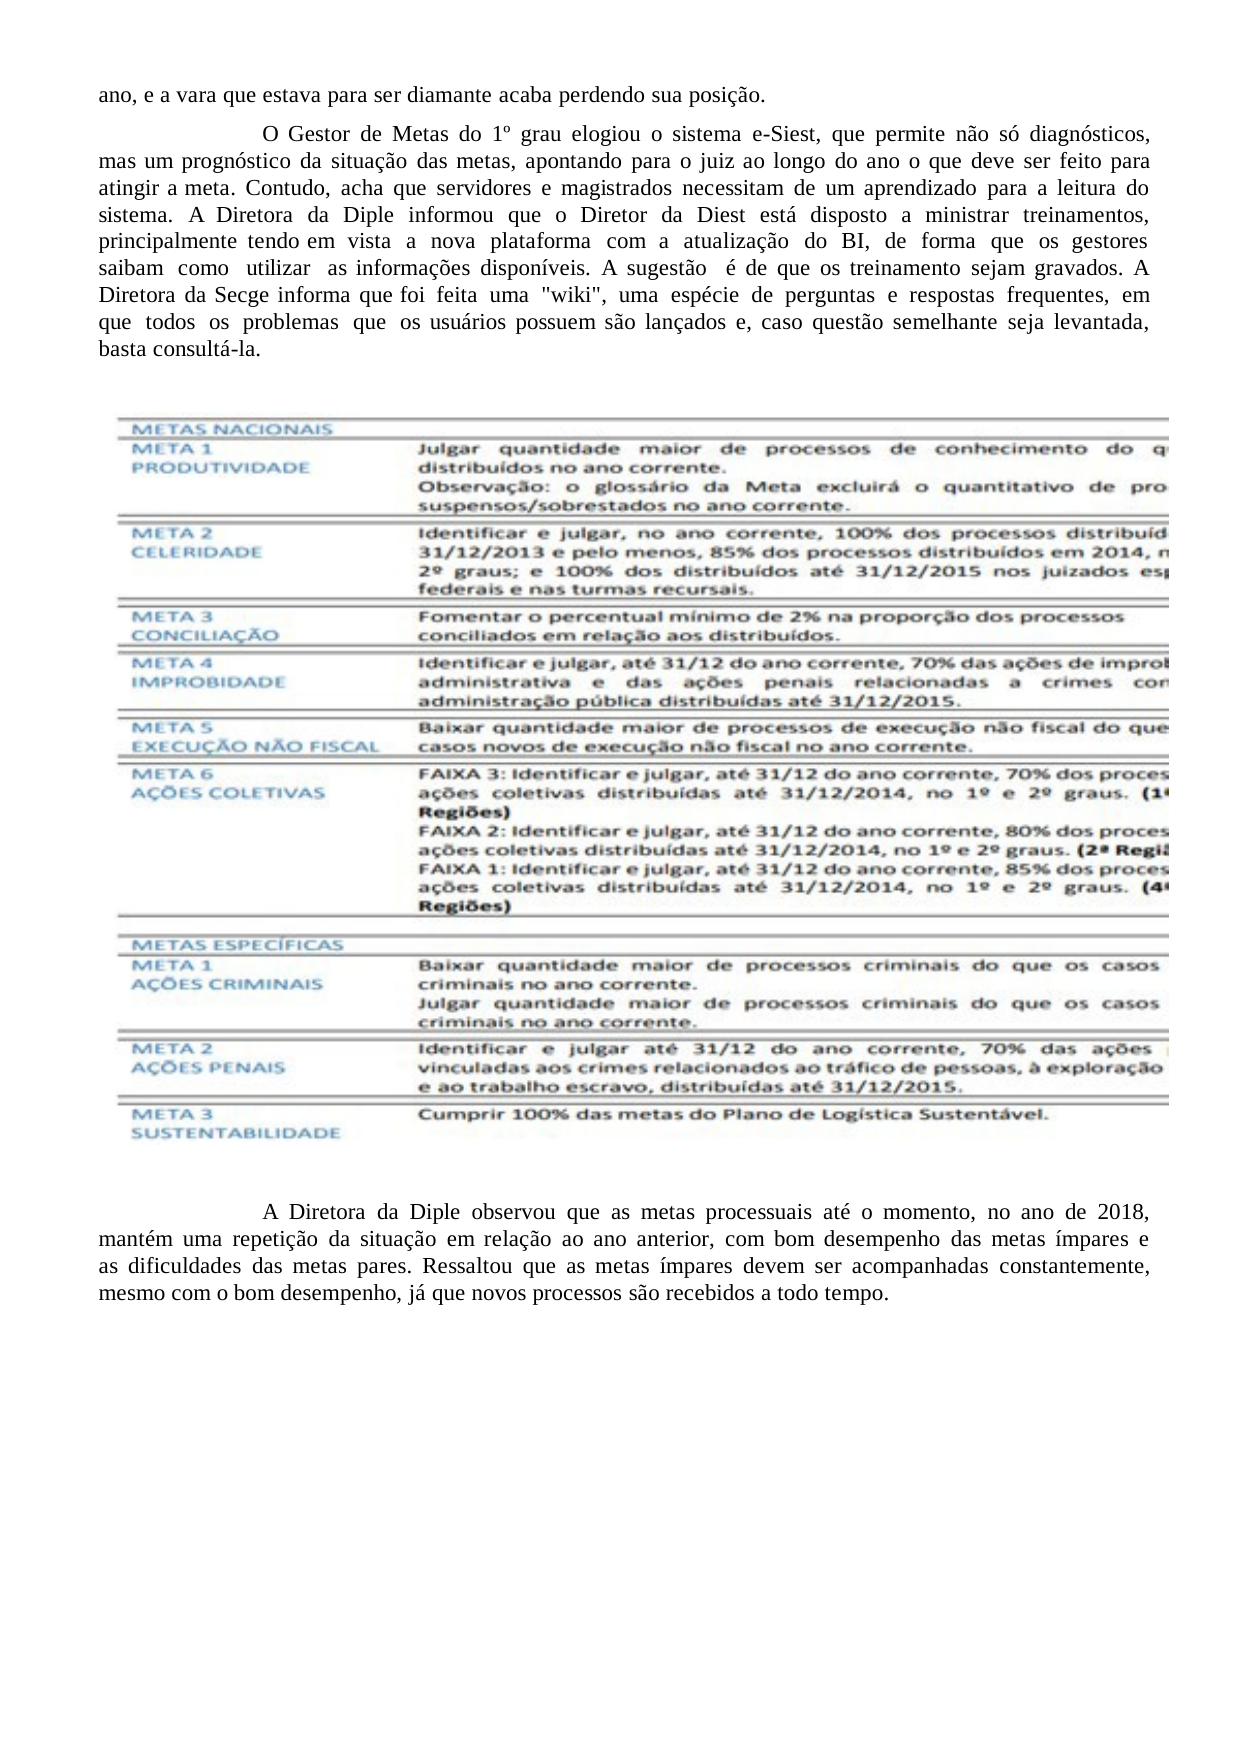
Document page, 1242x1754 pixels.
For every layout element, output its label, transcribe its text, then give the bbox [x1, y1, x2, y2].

text ano, e a vara que estava para ser diamante acaba perdendo sua posição. [98, 81, 1242, 108]
text O Gestor de Metas do 1º grau elogiou o sistema e-Siest, que permite não só diagnósticos, mas um prognóstico da situação das metas, apontando para o juiz ao longo do ano o que deve ser feito para atingir a meta. Contudo, acha que servidores e magistrados necessitam de um aprendizado para a leitura do sistema. A Diretora da Diple informou que o Diretor da Diest está disposto a ministrar treinamentos, principalmente tendo em vista a nova plataforma com a atualização do BI, de forma que os gestores saibam como utilizar as informações disponíveis. A sugestão é de que os treinamento sejam gravados. A Diretora da Secge informa que foi feita uma "wiki", uma espécie de perguntas e respostas frequentes, em que todos os problemas que os usuários possuem são lançados e, caso questão semelhante seja levantada, basta consultá-la. [98, 120, 1150, 361]
text A Diretora da Diple observou que as metas processuais até o momento, no ano de 2018, mantém uma repetição da situação em relação ao ano anterior, com bom desempenho das metas ímpares e as dificuldades das metas pares. Ressaltou que as metas ímpares devem ser acompanhadas constantemente, mesmo com o bom desempenho, já que novos processos são recebidos a todo tempo. [98, 1198, 1150, 1305]
picture [98, 412, 1169, 1145]
